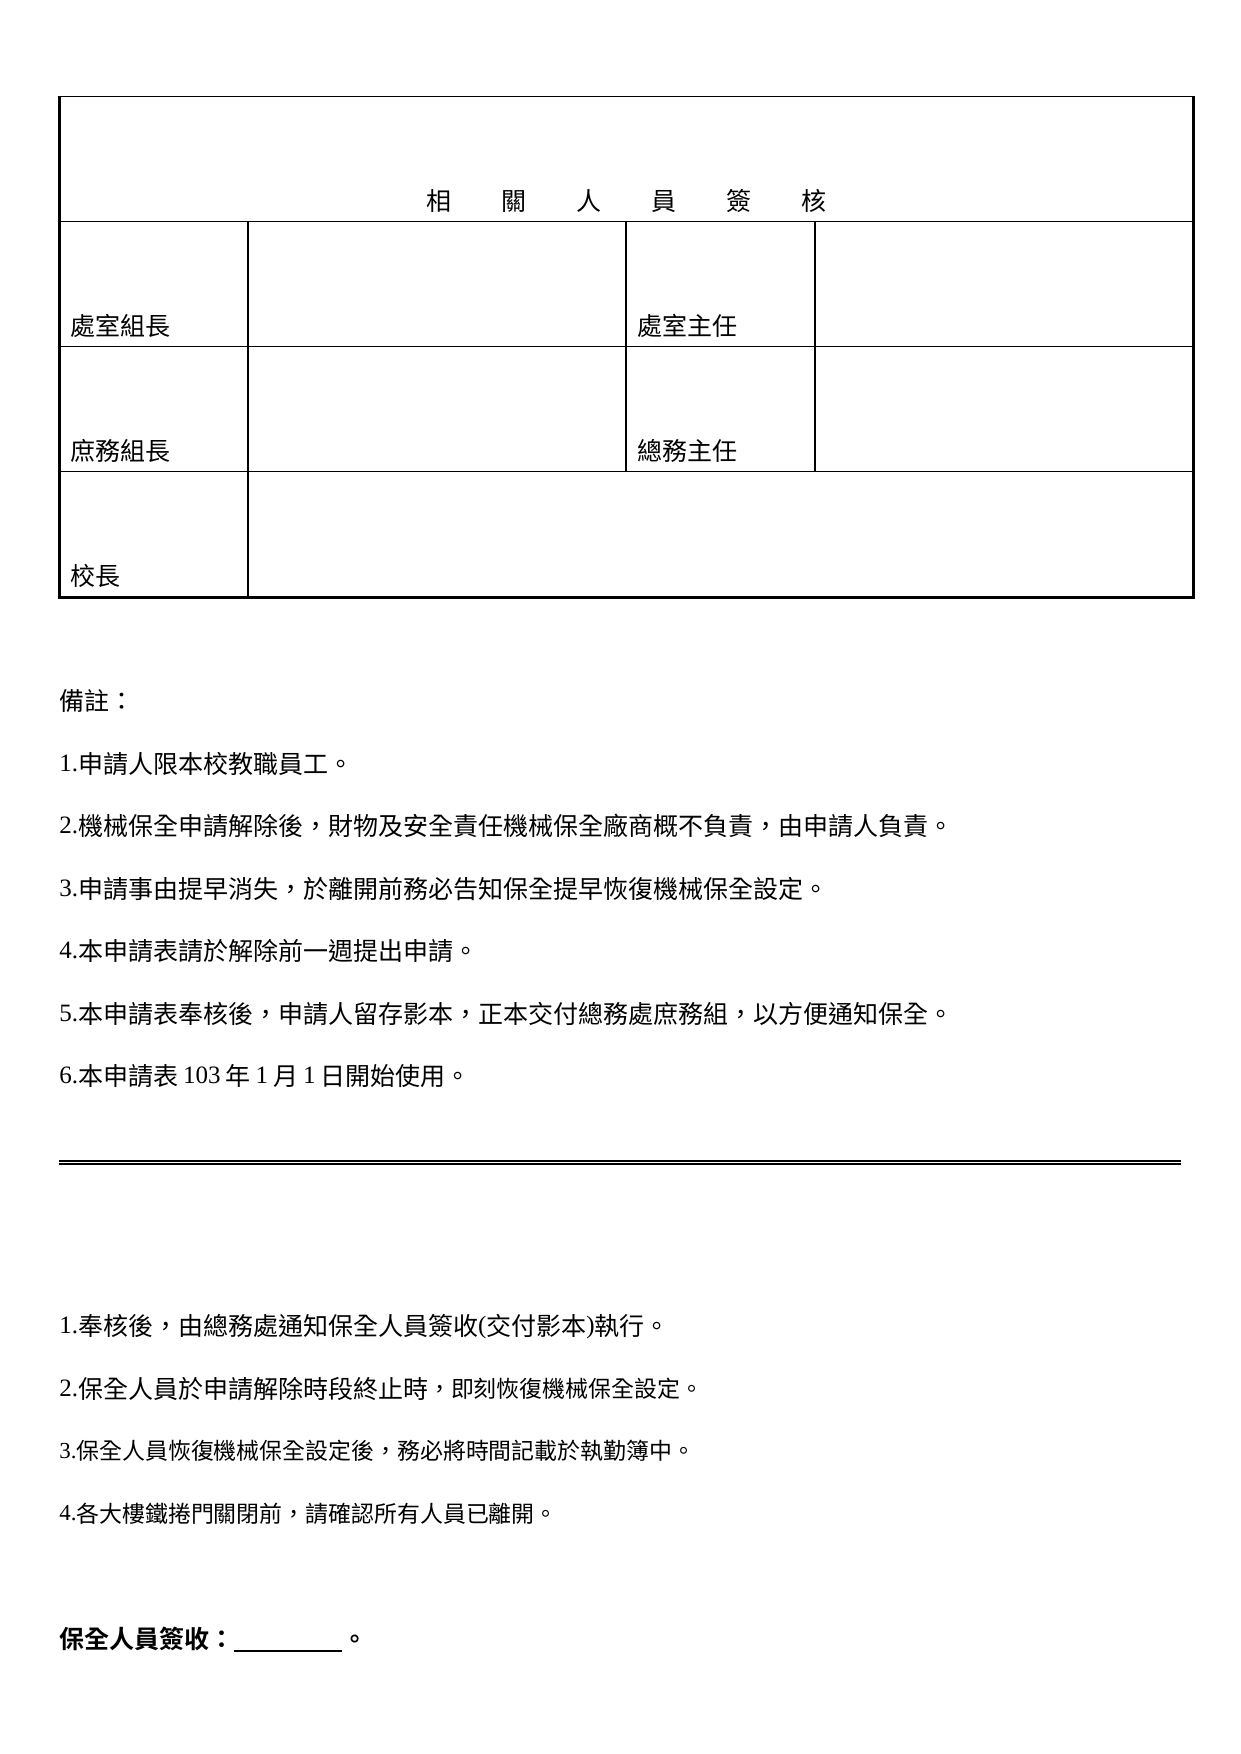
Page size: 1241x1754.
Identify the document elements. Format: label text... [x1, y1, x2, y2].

table_cell [249, 472, 1192, 596]
table_cell 庶務組長 [61, 347, 247, 471]
text 保全人員簽收： 。 [59, 1596, 1181, 1658]
text 1.申請人限本校教職員工。 [59, 721, 1181, 783]
text 3.申請事由提早消失，於離開前務必告知保全提早恢復機械保全設定。 [59, 846, 1181, 908]
table_cell 處室主任 [627, 222, 814, 346]
text 3.保全人員恢復機械保全設定後，務必將時間記載於執勤簿中。 [59, 1408, 1181, 1471]
table_cell [249, 347, 625, 471]
table_cell [249, 222, 625, 346]
table_cell [816, 347, 1192, 471]
text 1.奉核後，由總務處通知保全人員簽收(交付影本)執行。 [59, 1283, 1181, 1346]
table_cell 處室組長 [61, 222, 247, 346]
text 2.機械保全申請解除後，財物及安全責任機械保全廠商概不負責，由申請人負責。 [59, 783, 1181, 846]
text 6.本申請表103年1月1日開始使用。 [59, 1033, 1181, 1096]
text 備註： [59, 658, 1181, 721]
text 4.本申請表請於解除前一週提出申請。 [59, 908, 1181, 971]
table_cell [816, 222, 1192, 346]
table_cell 校長 [61, 472, 247, 596]
text 5.本申請表奉核後，申請人留存影本，正本交付總務處庶務組，以方便通知保全。 [59, 971, 1181, 1033]
text 2.保全人員於申請解除時段終止時，即刻恢復機械保全設定。 [59, 1346, 1181, 1408]
table_cell 相 關 人 員 簽 核 [61, 97, 1192, 221]
text 4.各大樓鐵捲門關閉前，請確認所有人員已離開。 [59, 1471, 1181, 1533]
table_cell 總務主任 [627, 347, 814, 471]
